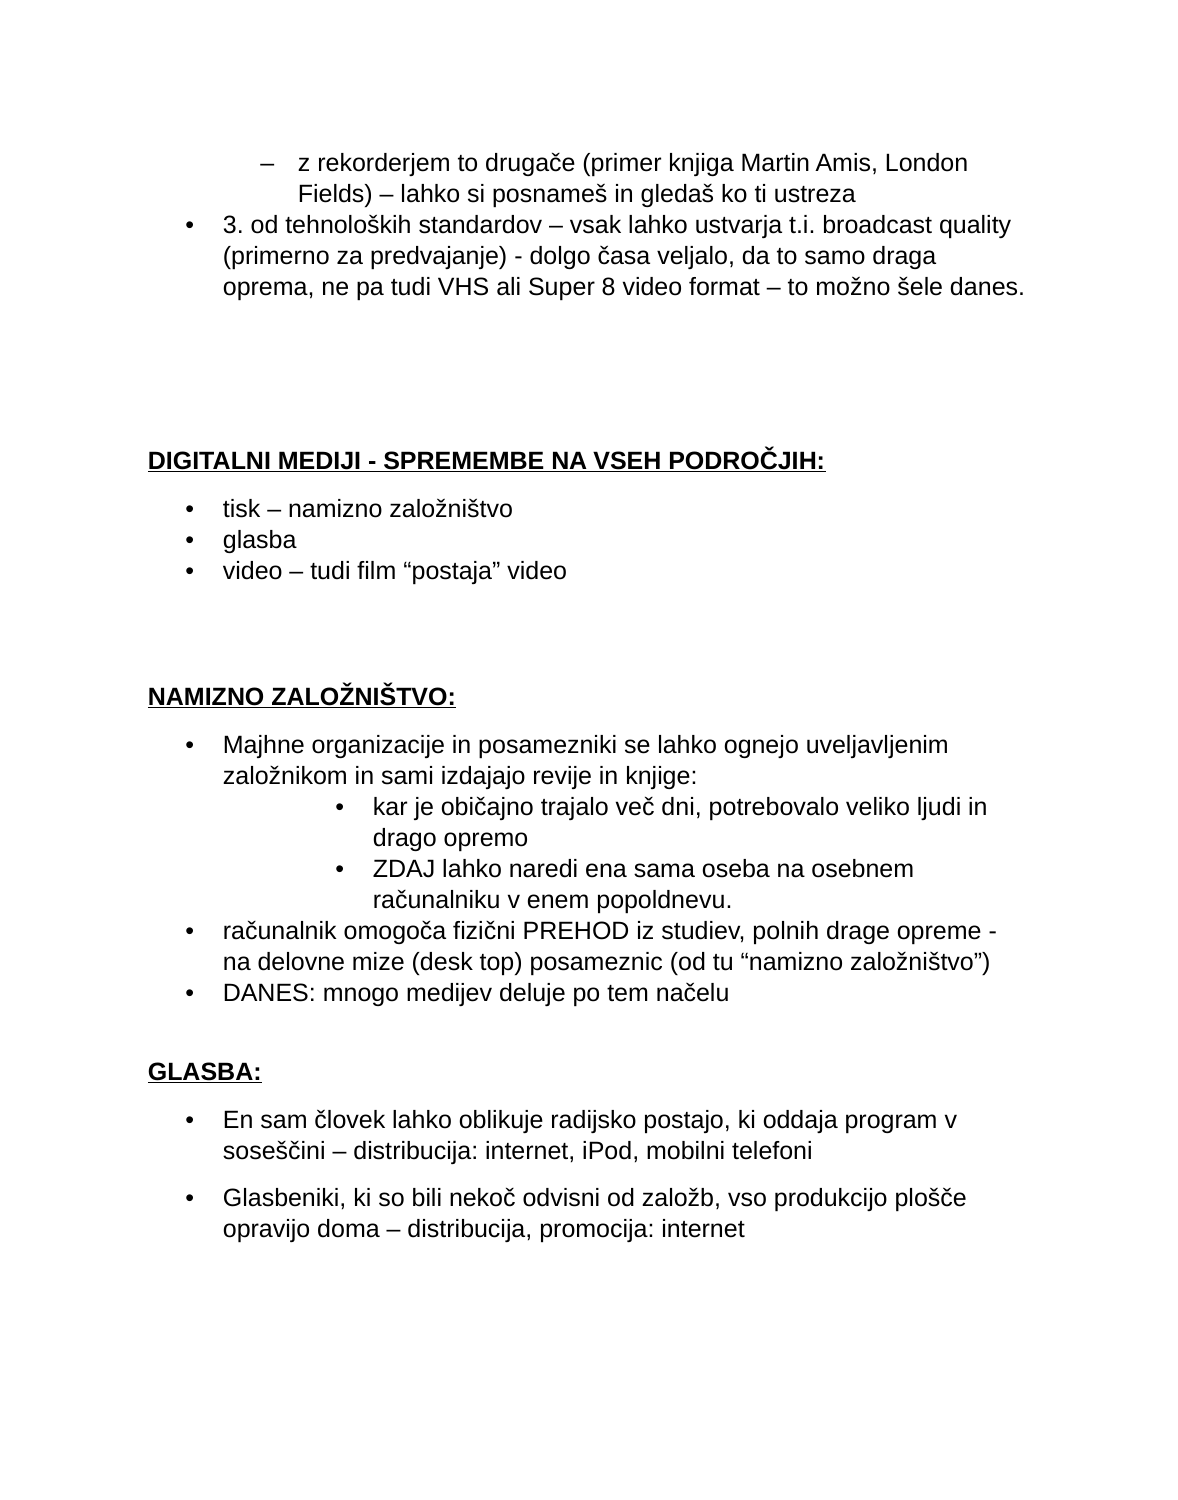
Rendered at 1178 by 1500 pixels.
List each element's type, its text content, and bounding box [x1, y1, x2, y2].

list računalnik omogoča fizični PREHOD iz studiev, polnih drage opreme - na delovne mize (desk top) posameznic (od tu “namizno založništvo”) [185, 916, 1029, 976]
text NAMIZNO ZALOŽNIŠTVO: [148, 682, 1029, 711]
list DANES: mnogo medijev deluje po tem načelu [185, 978, 1029, 1007]
list video – tudi film “postaja” video [185, 556, 1029, 584]
list Majhne organizacije in posamezniki se lahko ognejo uveljavljenim založnikom in sami izdajajo revije in knjige: [185, 730, 1029, 790]
list En sam človek lahko oblikuje radijsko postajo, ki oddaja program v soseščini – distribucija: internet, iPod, mobilni telefoni [185, 1105, 1029, 1164]
list ZDAJ lahko naredi ena sama oseba na osebnem računalniku v enem popoldnevu. [335, 854, 1029, 914]
list 3. od tehnoloških standardov – vsak lahko ustvarja t.i. broadcast quality (primerno za predvajanje) - dolgo časa veljalo, da to samo draga oprema, ne pa tudi VHS ali Super 8 video format – to možno šele danes. [185, 210, 1029, 301]
text GLASBA: [148, 1057, 1029, 1086]
list Glasbeniki, ki so bili nekoč odvisni od založb, vso produkcijo plošče opravijo doma – distribucija, promocija: internet [185, 1183, 1029, 1243]
list z rekorderjem to drugače (primer knjiga Martin Amis, London Fields) – lahko si posnameš in gledaš ko ti ustreza [260, 148, 1029, 207]
text DIGITALNI MEDIJI - SPREMEMBE NA VSEH PODROČJIH: [148, 446, 1029, 475]
list glasba [185, 525, 1029, 553]
list tisk – namizno založništvo [185, 494, 1029, 522]
list kar je običajno trajalo več dni, potrebovalo veliko ljudi in drago opremo [335, 792, 1029, 852]
